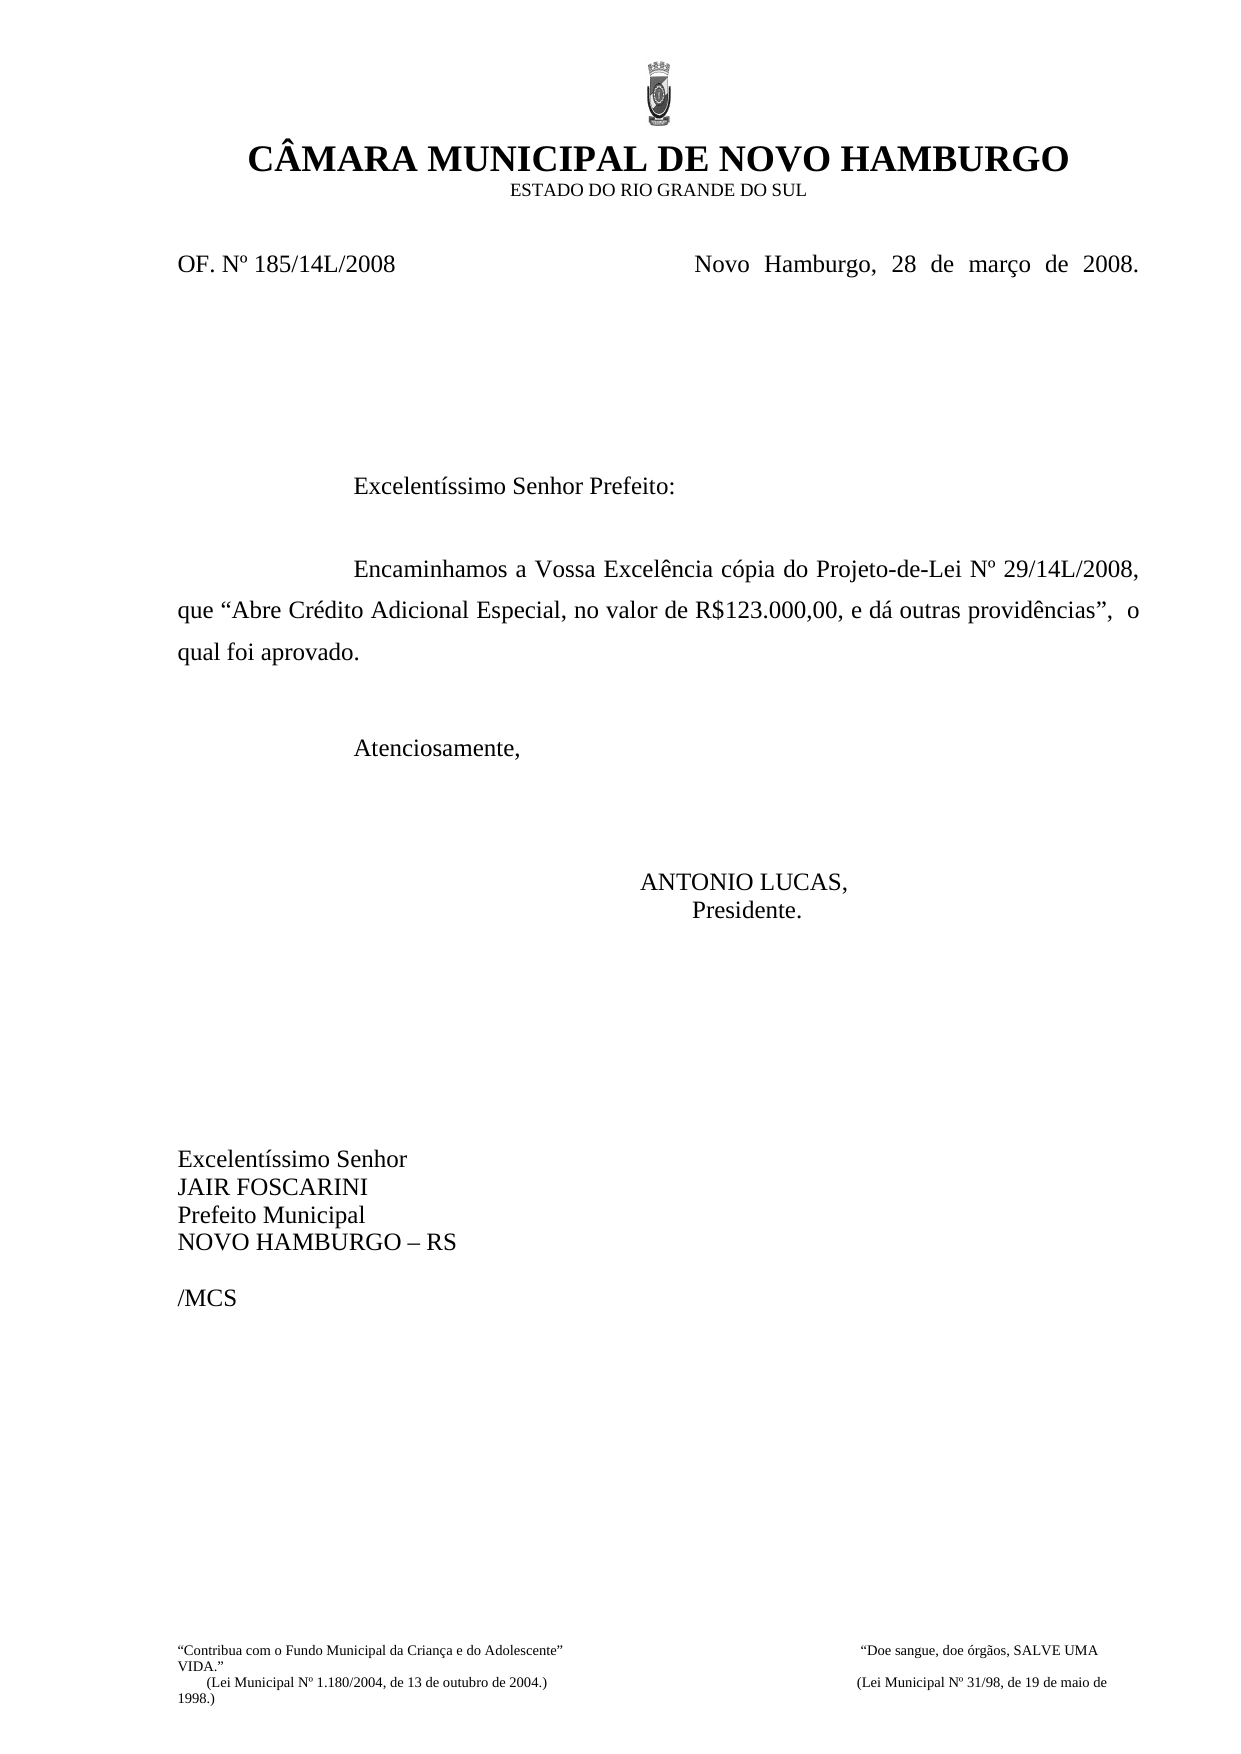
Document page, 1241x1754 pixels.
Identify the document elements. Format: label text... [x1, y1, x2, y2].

text JAIR FOSCARINI [177, 1173, 1140, 1201]
text Excelentíssimo Senhor [177, 1145, 1140, 1173]
text /MCS [177, 1284, 1140, 1312]
text NOVO HAMBURGO – RS [177, 1228, 1140, 1256]
text Presidente. [177, 896, 1140, 924]
text ANTONIO LUCAS, [177, 868, 1140, 896]
text Excelentíssimo Senhor Prefeito: [177, 472, 1140, 500]
text Atenciosamente, [177, 734, 1140, 762]
text Encaminhamos a Vossa Excelência cópia do Projeto-de-Lei Nº 29/14L/2008, que “Abre Crédito Adicional Especial, no valor de R$123.000,00, e dá outras providências”, o qual foi aprovado. [177, 555, 1140, 666]
text OF. Nº 185/14L/2008 Novo Hamburgo, 28 de março de 2008. [177, 250, 1140, 306]
text Prefeito Municipal [177, 1201, 1140, 1228]
